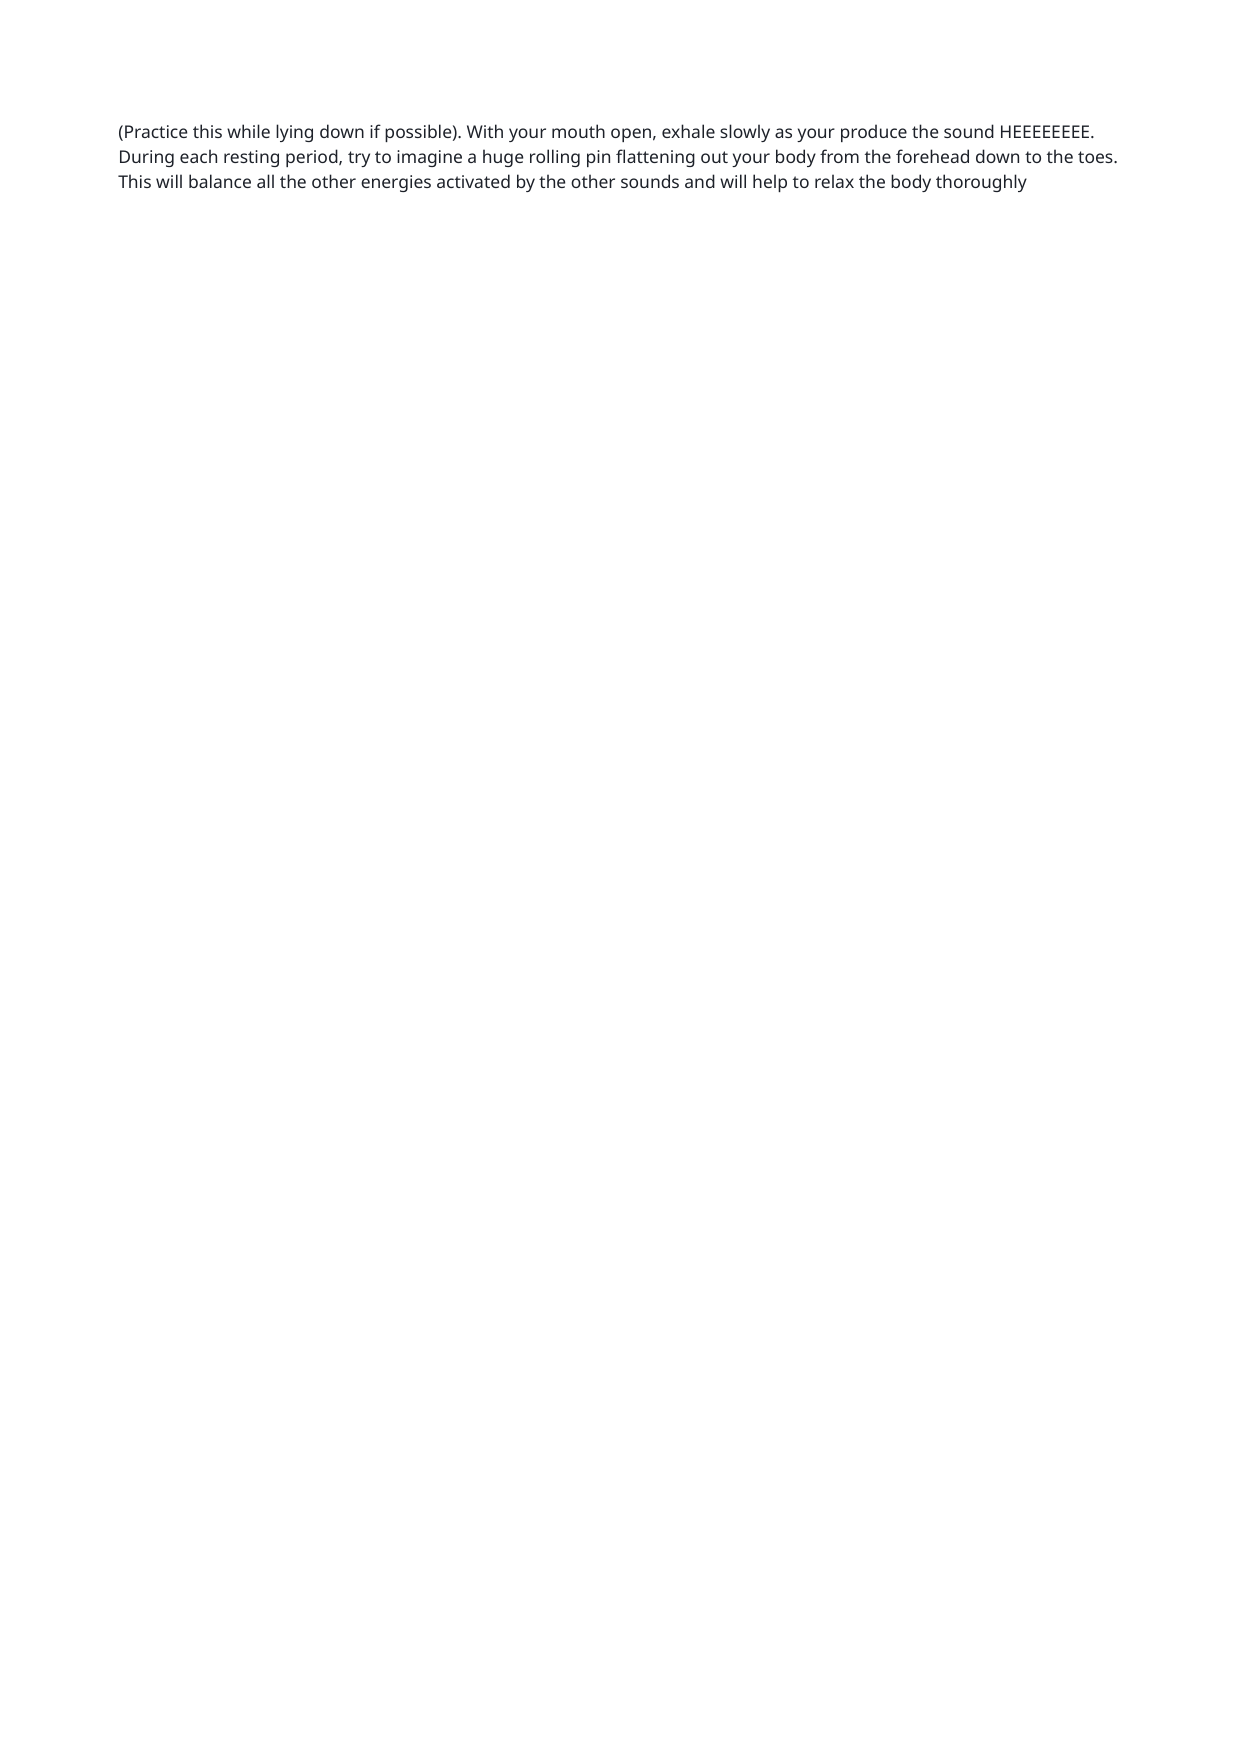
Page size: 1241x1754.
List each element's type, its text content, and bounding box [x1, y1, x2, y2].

text (Practice this while lying down if possible). With your mouth open, exhale slowly as your produce the sound HEEEEEEEE. During each resting period, try to imagine a huge rolling pin flattening out your body from the forehead down to the toes. This will balance all the other energies activated by the other sounds and will help to relax the body thoroughly [118, 118, 1122, 193]
